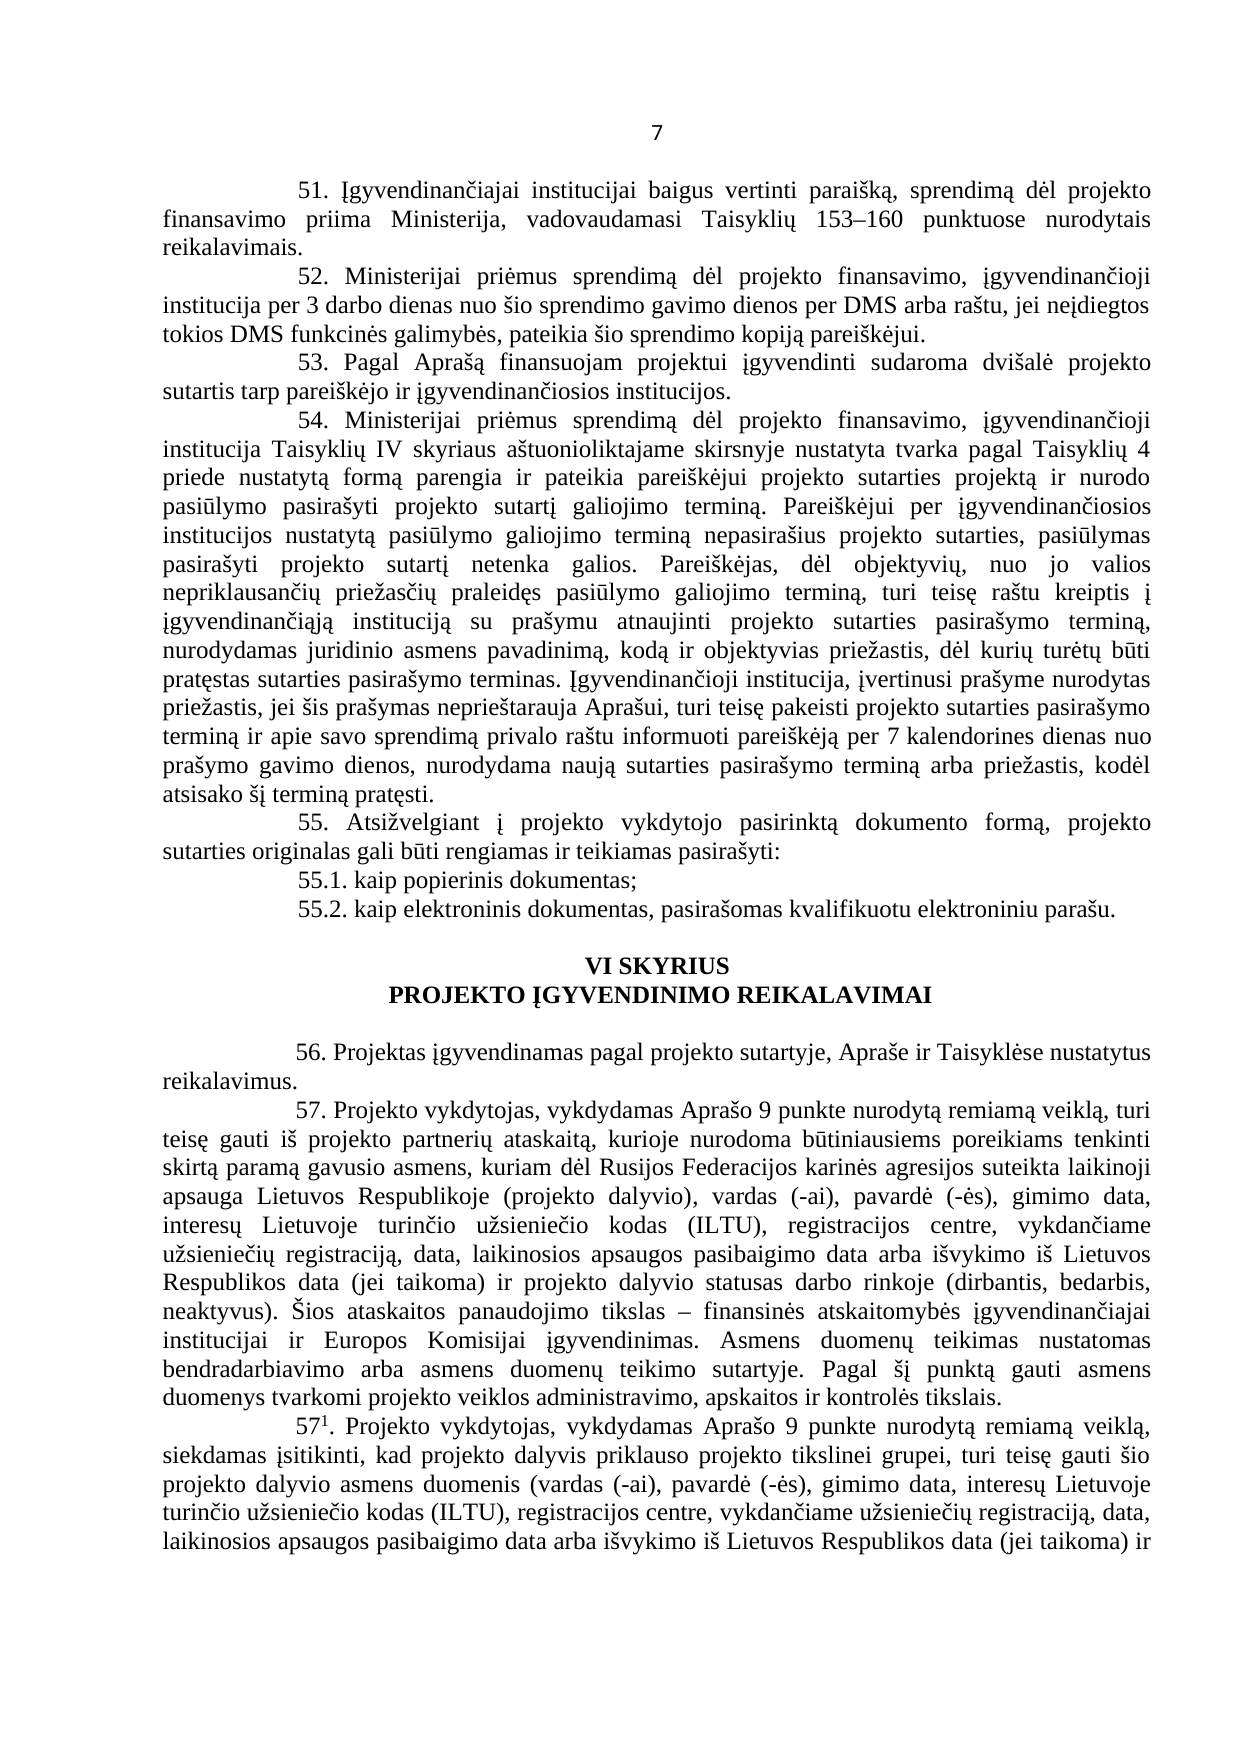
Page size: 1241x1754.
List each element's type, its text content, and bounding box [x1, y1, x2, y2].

text 56. Projektas įgyvendinamas pagal projekto sutartyje, Apraše ir Taisyklėse nustatytus reikalavimus. [162, 1037, 1152, 1095]
text VI SKYRIUS [162, 951, 1152, 980]
text 53. Pagal Aprašą finansuojam projektui įgyvendinti sudaroma dvišalė projekto sutartis tarp pareiškėjo ir įgyvendinančiosios institucijos. [162, 347, 1152, 405]
text 57. Projekto vykdytojas, vykdydamas Aprašo 9 punkte nurodytą remiamą veiklą, turi teisę gauti iš projekto partnerių ataskaitą, kurioje nurodoma būtiniausiems poreikiams tenkinti skirtą paramą gavusio asmens, kuriam dėl Rusijos Federacijos karinės agresijos suteikta laikinoji apsauga Lietuvos Respublikoje (projekto dalyvio), vardas (-ai), pavardė (-ės), gimimo data, interesų Lietuvoje turinčio užsieniečio kodas (ILTU), registracijos centre, vykdančiame užsieniečių registraciją, data, laikinosios apsaugos pasibaigimo data arba išvykimo iš Lietuvos Respublikos data (jei taikoma) ir projekto dalyvio statusas darbo rinkoje (dirbantis, bedarbis, neaktyvus). Šios ataskaitos panaudojimo tikslas – finansinės atskaitomybės įgyvendinančiajai institucijai ir Europos Komisijai įgyvendinimas. Asmens duomenų teikimas nustatomas bendradarbiavimo arba asmens duomenų teikimo sutartyje. Pagal šį punktą gauti asmens duomenys tvarkomi projekto veiklos administravimo, apskaitos ir kontrolės tikslais. [162, 1095, 1152, 1411]
text PROJEKTO ĮGYVENDINIMO REIKALAVIMAI [162, 980, 1152, 1009]
text 55. Atsižvelgiant į projekto vykdytojo pasirinktą dokumento formą, projekto sutarties originalas gali būti rengiamas ir teikiamas pasirašyti: [162, 807, 1152, 865]
text 571. Projekto vykdytojas, vykdydamas Aprašo 9 punkte nurodytą remiamą veiklą, siekdamas įsitikinti, kad projekto dalyvis priklauso projekto tikslinei grupei, turi teisę gauti šio projekto dalyvio asmens duomenis (vardas (-ai), pavardė (-ės), gimimo data, interesų Lietuvoje turinčio užsieniečio kodas (ILTU), registracijos centre, vykdančiame užsieniečių registraciją, data, laikinosios apsaugos pasibaigimo data arba išvykimo iš Lietuvos Respublikos data (jei taikoma) ir [162, 1411, 1152, 1555]
text 54. Ministerijai priėmus sprendimą dėl projekto finansavimo, įgyvendinančioji institucija Taisyklių IV skyriaus aštuonioliktajame skirsnyje nustatyta tvarka pagal Taisyklių 4 priede nustatytą formą parengia ir pateikia pareiškėjui projekto sutarties projektą ir nurodo pasiūlymo pasirašyti projekto sutartį galiojimo terminą. Pareiškėjui per įgyvendinančiosios institucijos nustatytą pasiūlymo galiojimo terminą nepasirašius projekto sutarties, pasiūlymas pasirašyti projekto sutartį netenka galios. Pareiškėjas, dėl objektyvių, nuo jo valios nepriklausančių priežasčių praleidęs pasiūlymo galiojimo terminą, turi teisę raštu kreiptis į įgyvendinančiąją instituciją su prašymu atnaujinti projekto sutarties pasirašymo terminą, nurodydamas juridinio asmens pavadinimą, kodą ir objektyvias priežastis, dėl kurių turėtų būti pratęstas sutarties pasirašymo terminas. Įgyvendinančioji institucija, įvertinusi prašyme nurodytas priežastis, jei šis prašymas neprieštarauja Aprašui, turi teisę pakeisti projekto sutarties pasirašymo terminą ir apie savo sprendimą privalo raštu informuoti pareiškėją per 7 kalendorines dienas nuo prašymo gavimo dienos, nurodydama naują sutarties pasirašymo terminą arba priežastis, kodėl atsisako šį terminą pratęsti. [162, 405, 1152, 807]
text 52. Ministerijai priėmus sprendimą dėl projekto finansavimo, įgyvendinančioji institucija per 3 darbo dienas nuo šio sprendimo gavimo dienos per DMS arba raštu, jei neįdiegtos tokios DMS funkcinės galimybės, pateikia šio sprendimo kopiją pareiškėjui. [162, 261, 1152, 347]
text 55.1. kaip popierinis dokumentas; [162, 865, 1152, 894]
text 51. Įgyvendinančiajai institucijai baigus vertinti paraišką, sprendimą dėl projekto finansavimo priima Ministerija, vadovaudamasi Taisyklių 153–160 punktuose nurodytais reikalavimais. [162, 175, 1152, 261]
text 55.2. kaip elektroninis dokumentas, pasirašomas kvalifikuotu elektroniniu parašu. [162, 894, 1152, 922]
